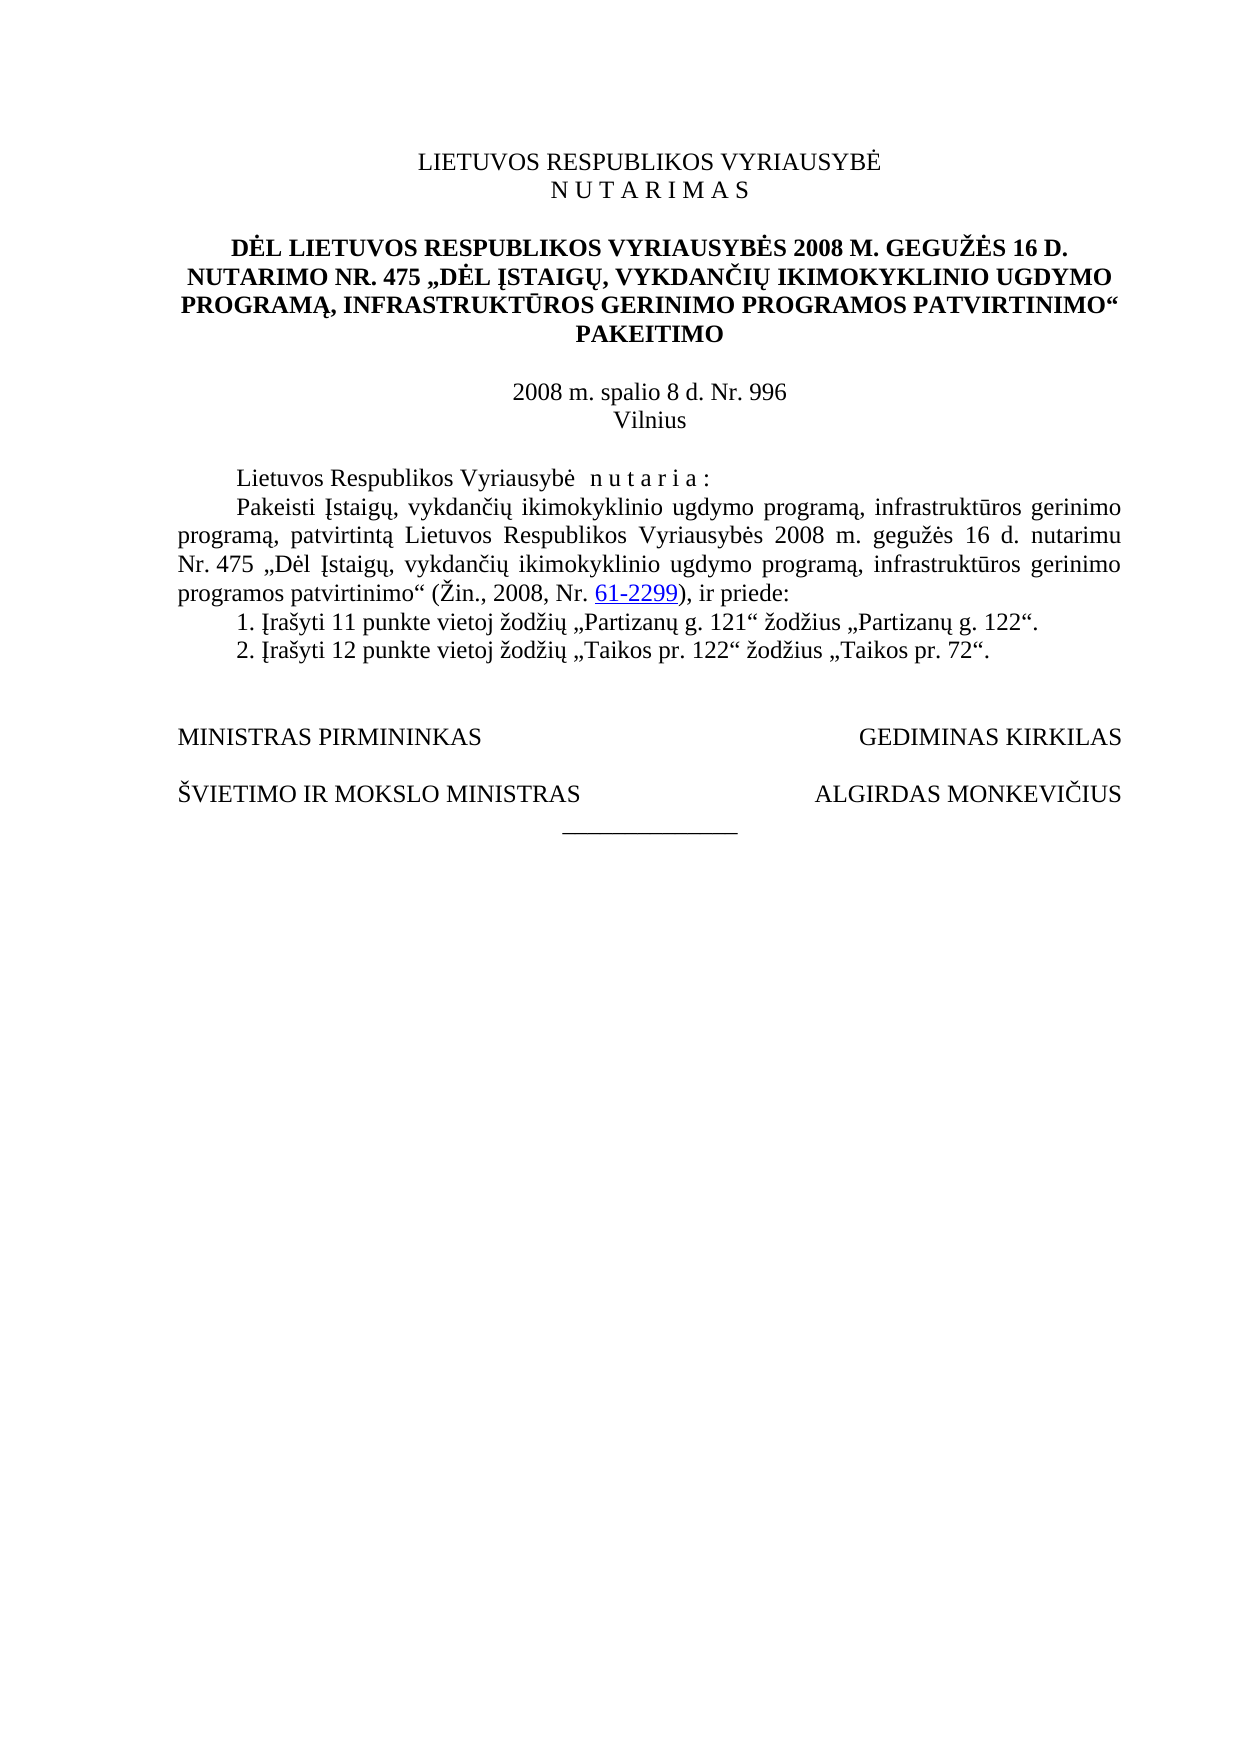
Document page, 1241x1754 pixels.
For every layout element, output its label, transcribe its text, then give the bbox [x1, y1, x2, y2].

text Vilnius [177, 406, 1122, 434]
text ______________ [177, 808, 1122, 837]
text MINISTRAS PIRMININKAS GEDIMINAS KIRKILAS [177, 722, 1122, 751]
text Lietuvos Respublikos Vyriausybė nutaria: [177, 463, 1122, 492]
text ŠVIETIMO IR MOKSLO MINISTRAS ALGIRDAS MONKEVIČIUS [177, 779, 1122, 808]
text NUTARIMAS [177, 176, 1122, 204]
text Lietuvos Respublikos Vyriausybė [177, 147, 1122, 176]
text 1. Įrašyti 11 punkte vietoj žodžių „Partizanų g. 121“ žodžius „Partizanų g. 122“. [177, 607, 1122, 636]
text 2008 m. spalio 8 d. Nr. 996 [177, 377, 1122, 406]
text 2. Įrašyti 12 punkte vietoj žodžių „Taikos pr. 122“ žodžius „Taikos pr. 72“. [177, 636, 1122, 664]
text DĖL LIETUVOS RESPUBLIKOS VYRIAUSYBĖS 2008 M. GEGUŽĖS 16 D. NUTARIMO NR. 475 „DĖL ĮSTAIGŲ, VYKDANČIŲ IKIMOKYKLINIO UGDYMO PROGRAMĄ, INFRASTRUKTŪROS GERINIMO PROGRAMOS PATVIRTINIMO“ PAKEITIMO [177, 233, 1122, 348]
text Pakeisti Įstaigų, vykdančių ikimokyklinio ugdymo programą, infrastruktūros gerinimo programą, patvirtintą Lietuvos Respublikos Vyriausybės 2008 m. gegužės 16 d. nutarimu Nr. 475 „Dėl Įstaigų, vykdančių ikimokyklinio ugdymo programą, infrastruktūros gerinimo programos patvirtinimo“ (Žin., 2008, Nr. 61-2299), ir priede: [177, 492, 1122, 607]
